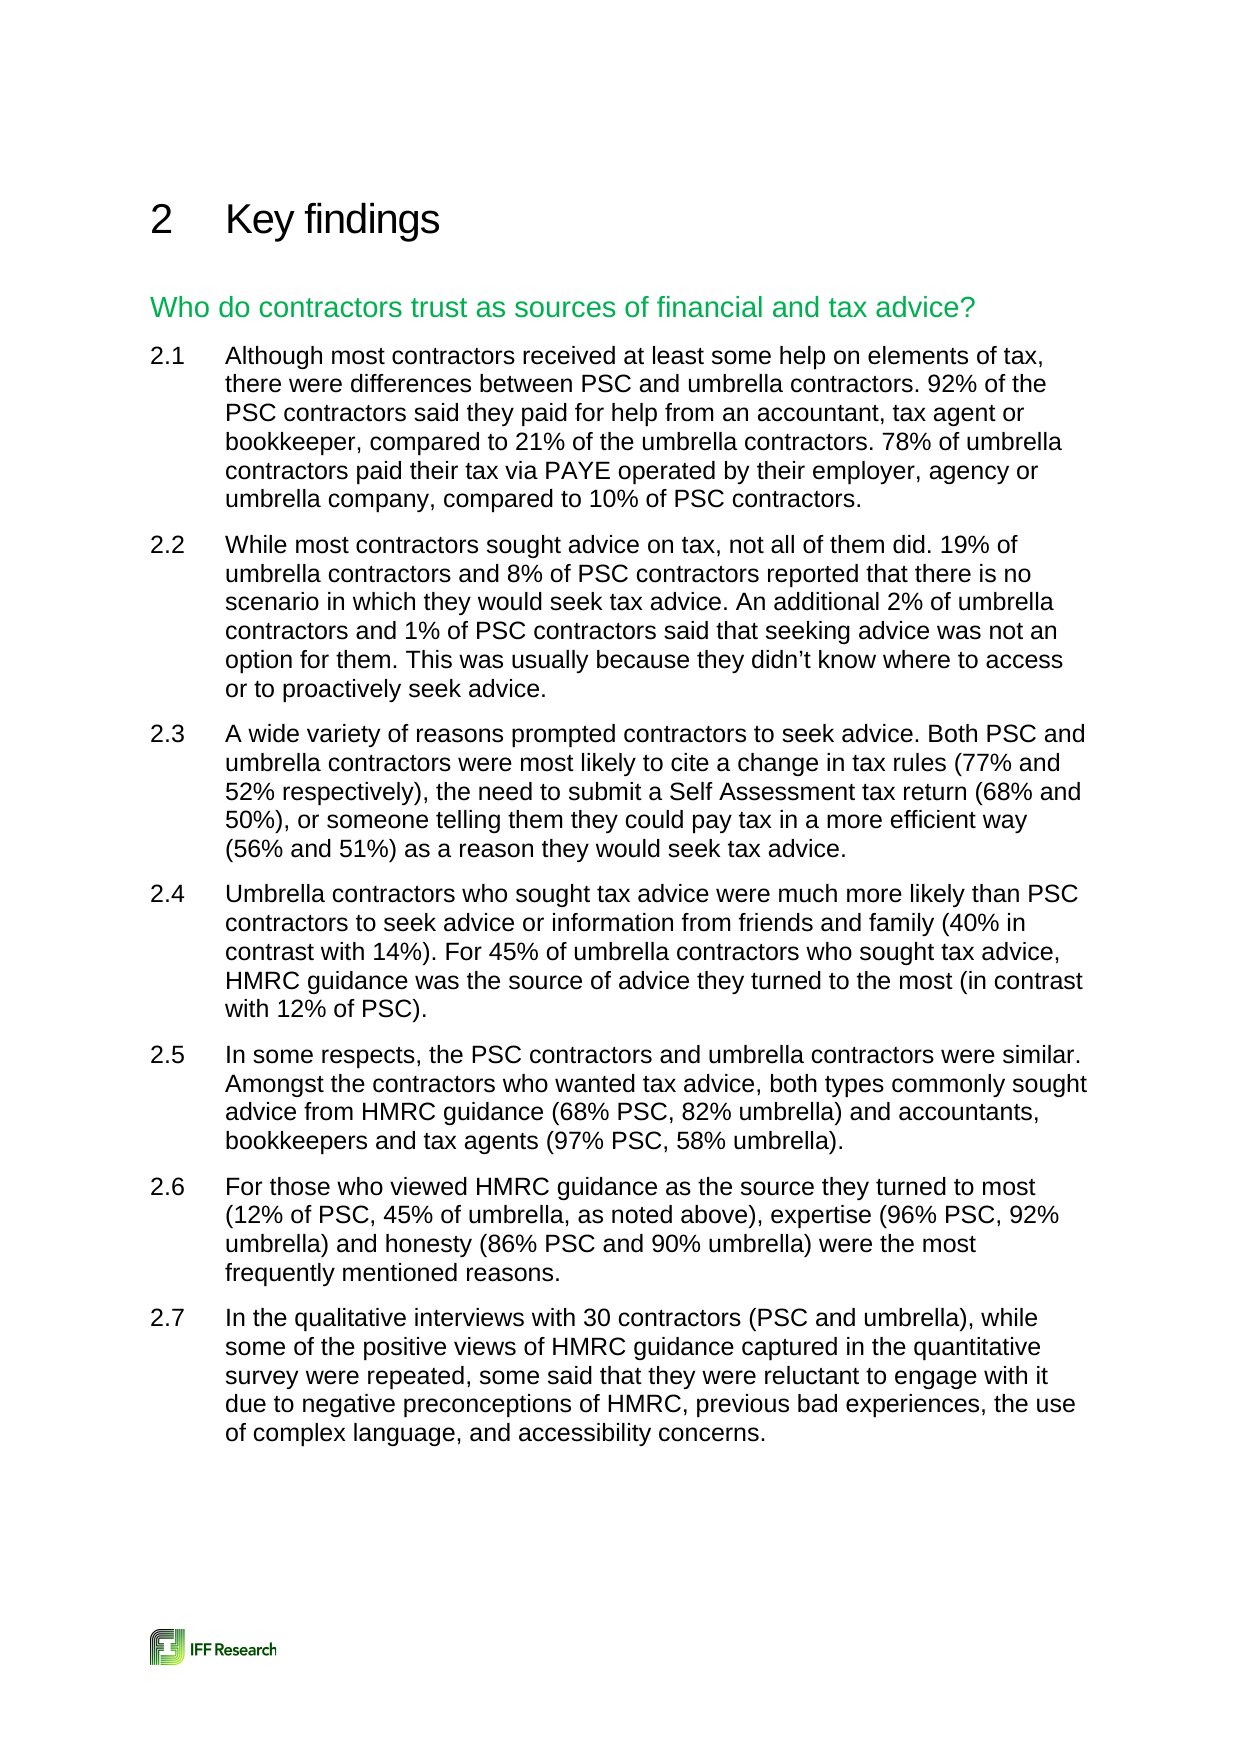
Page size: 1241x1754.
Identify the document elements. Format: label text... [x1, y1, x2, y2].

text 2.3 A wide variety of reasons prompted contractors to seek advice. Both PSC and umbrella contractors were most likely to cite a change in tax rules (77% and 52% respectively), the need to submit a Self Assessment tax return (68% and 50%), or someone telling them they could pay tax in a more efficient way (56% and 51%) as a reason they would seek tax advice. [150, 719, 1090, 863]
text 2.2 While most contractors sought advice on tax, not all of them did. 19% of umbrella contractors and 8% of PSC contractors reported that there is no scenario in which they would seek tax advice. An additional 2% of umbrella contractors and 1% of PSC contractors said that seeking advice was not an option for them. This was usually because they didn’t know where to access or to proactively seek advice. [150, 530, 1090, 702]
text 2.4 Umbrella contractors who sought tax advice were much more likely than PSC contractors to seek advice or information from friends and family (40% in contrast with 14%). For 45% of umbrella contractors who sought tax advice, HMRC guidance was the source of advice they turned to the most (in contrast with 12% of PSC). [150, 879, 1090, 1023]
text 2.1 Although most contractors received at least some help on elements of tax, there were differences between PSC and umbrella contractors. 92% of the PSC contractors said they paid for help from an accountant, tax agent or bookkeeper, compared to 21% of the umbrella contractors. 78% of umbrella contractors paid their tax via PAYE operated by their employer, agency or umbrella company, compared to 10% of PSC contractors. [150, 341, 1090, 513]
text 2.7 In the qualitative interviews with 30 contractors (PSC and umbrella), while some of the positive views of HMRC guidance captured in the quantitative survey were repeated, some said that they were reluctant to engage with it due to negative preconceptions of HMRC, previous bad experiences, the use of complex language, and accessibility concerns. [150, 1303, 1090, 1447]
title 2 Key findings [150, 195, 1090, 243]
text 2.5 In some respects, the PSC contractors and umbrella contractors were similar. Amongst the contractors who wanted tax advice, both types commonly sought advice from HMRC guidance (68% PSC, 82% umbrella) and accountants, bookkeepers and tax agents (97% PSC, 58% umbrella). [150, 1040, 1090, 1155]
text Who do contractors trust as sources of financial and tax advice? [150, 291, 1090, 324]
text 2.6 For those who viewed HMRC guidance as the source they turned to most (12% of PSC, 45% of umbrella, as noted above), expertise (96% PSC, 92% umbrella) and honesty (86% PSC and 90% umbrella) were the most frequently mentioned reasons. [150, 1172, 1090, 1287]
